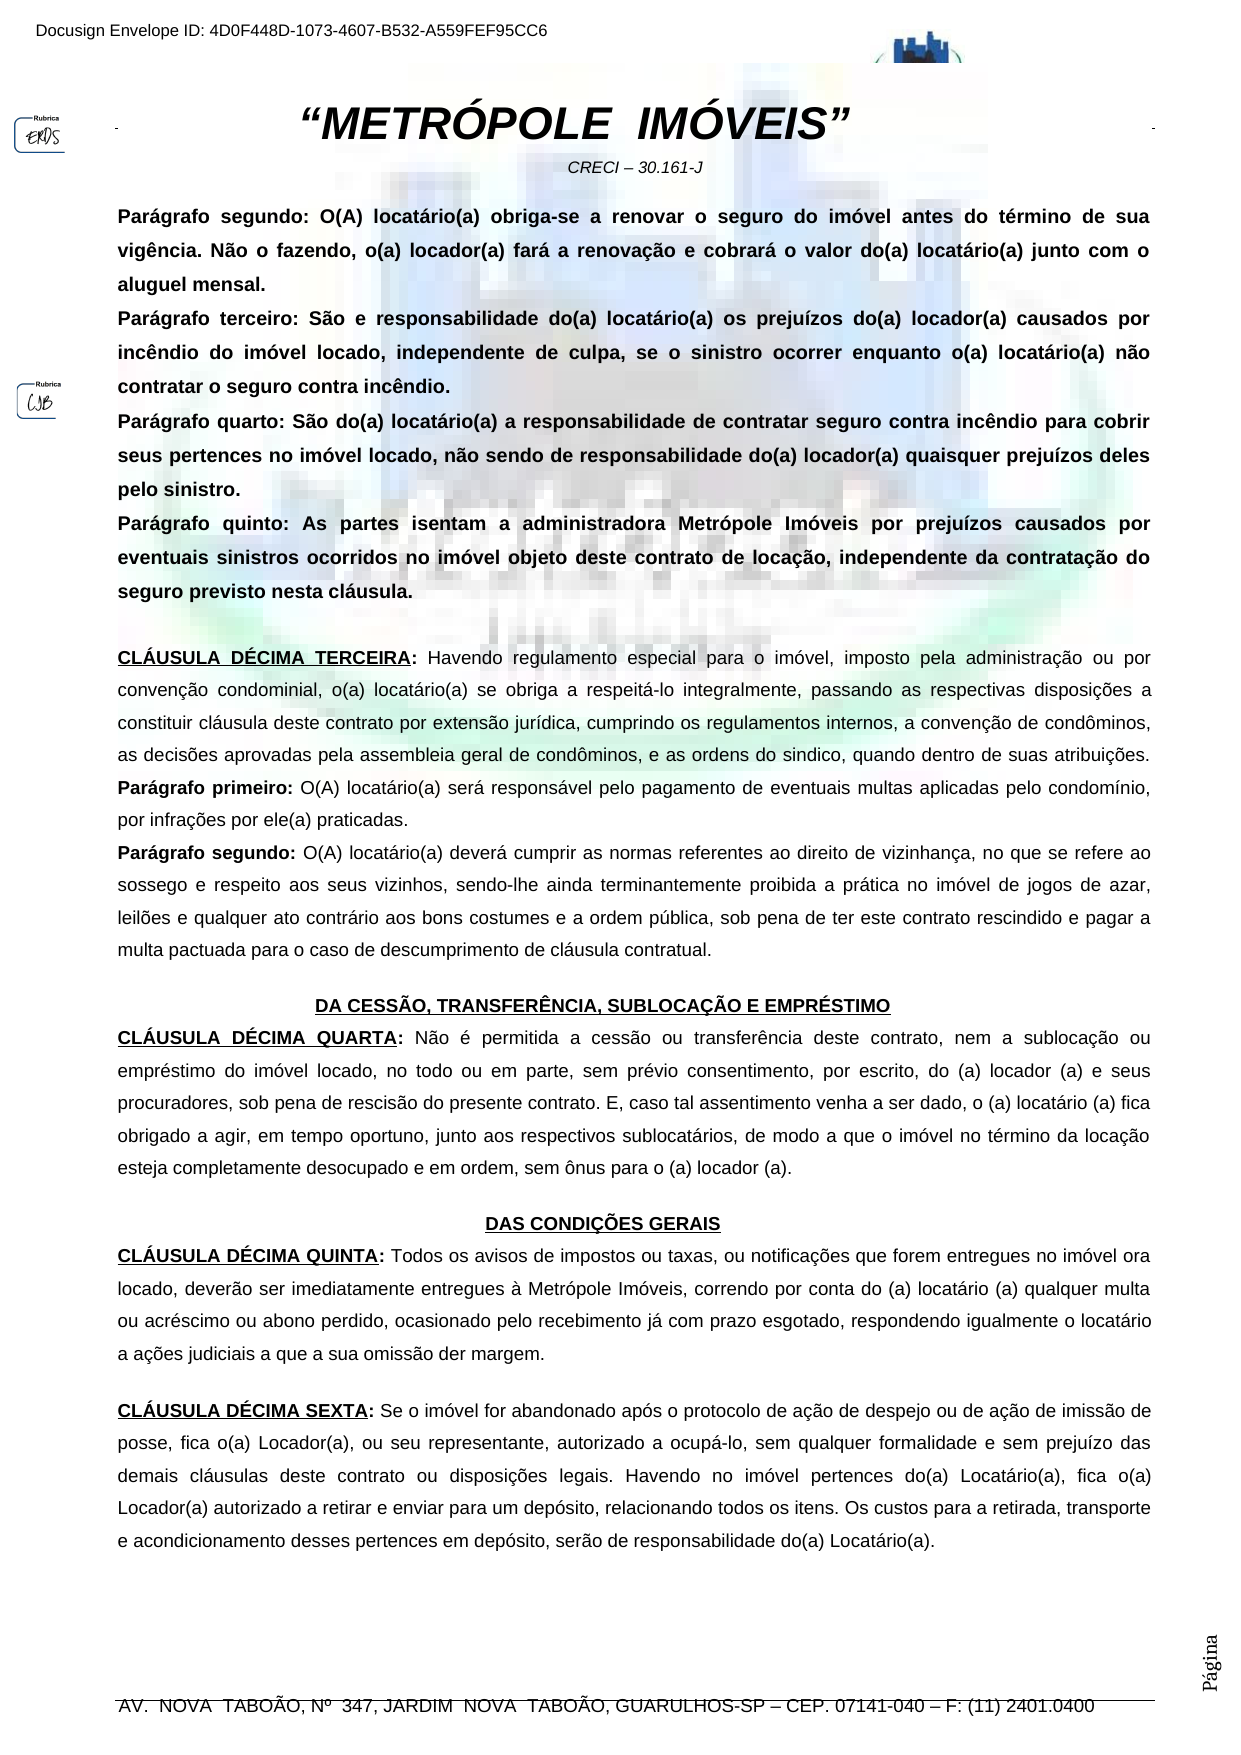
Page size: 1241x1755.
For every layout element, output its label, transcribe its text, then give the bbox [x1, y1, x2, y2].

text Parágrafo segundo: O(A) locatário(a) deverá cumprir as normas referentes ao direito de vizinhança, no que se refere ao sossego e respeito aos seus vizinhos, sendo-lhe ainda terminantemente proibida a prática no imóvel de jogos de azar, leilões e qualquer ato contrário aos bons costumes e a ordem pública, sob pena de ter este contrato rescindido e pagar a multa pactuada para o caso de descumprimento de cláusula contratual. [117, 842, 1152, 961]
text CLÁUSULA DÉCIMA QUARTA: Não é permitida a cessão ou transferência deste contrato, nem a sublocação ou empréstimo do imóvel locado, no todo ou em parte, sem prévio consentimento, por escrito, do (a) locador (a) e seus procuradores, sob pena de rescisão do presente contrato. E, caso tal assentimento venha a ser dado, o (a) locatário (a) fica obrigado a agir, em tempo oportuno, junto aos respectivos sublocatários, de modo a que o imóvel no término da locação esteja completamente desocupado e em ordem, sem ônus para o (a) locador (a). [117, 1027, 1152, 1179]
text CLÁUSULA DÉCIMA SEXTA: Se o imóvel for abandonado após o protocolo de ação de despejo ou de ação de imissão de posse, fica o(a) Locador(a), ou seu representante, autorizado a ocupá-lo, sem qualquer formalidade e sem prejuízo das demais cláusulas deste contrato ou disposições legais. Havendo no imóvel pertences do(a) Locatário(a), fica o(a) Locador(a) autorizado a retirar e enviar para um depósito, relacionando todos os itens. Os custos para a retirada, transporte e acondicionamento desses pertences em depósito, serão de responsabilidade do(a) Locatário(a). [117, 1399, 1152, 1551]
subtitle DA CESSÃO, TRANSFERÊNCIA, SUBLOCAÇÃO E EMPRÉSTIMO [118, 995, 1093, 1017]
text CLÁUSULA DÉCIMA QUINTA: Todos os avisos de impostos ou taxas, ou notificações que forem entregues no imóvel ora locado, deverão ser imediatamente entregues à Metrópole Imóveis, correndo por conta do (a) locatário (a) qualquer multa ou acréscimo ou abono perdido, ocasionado pelo recebimento já com prazo esgotado, respondendo igualmente o locatário a ações judiciais a que a sua omissão der margem. [117, 1245, 1152, 1364]
subtitle DAS CONDIÇÕES GERAIS [118, 1213, 1093, 1234]
text CLÁUSULA DÉCIMA TERCEIRA: Havendo regulamento especial para o imóvel, imposto pela administração ou por convenção condominial, o(a) locatário(a) se obriga a respeitá-lo integralmente, passando as respectivas disposições a constituir cláusula deste contrato por extensão jurídica, cumprindo os regulamentos internos, a convenção de condôminos, as decisões aprovadas pela assembleia geral de condôminos, e as ordens do sindico, quando dentro de suas atribuições. Parágrafo primeiro: O(A) locatário(a) será responsável pelo pagamento de eventuais multas aplicadas pelo condomínio, por infrações por ele(a) praticadas. [117, 666, 1152, 831]
